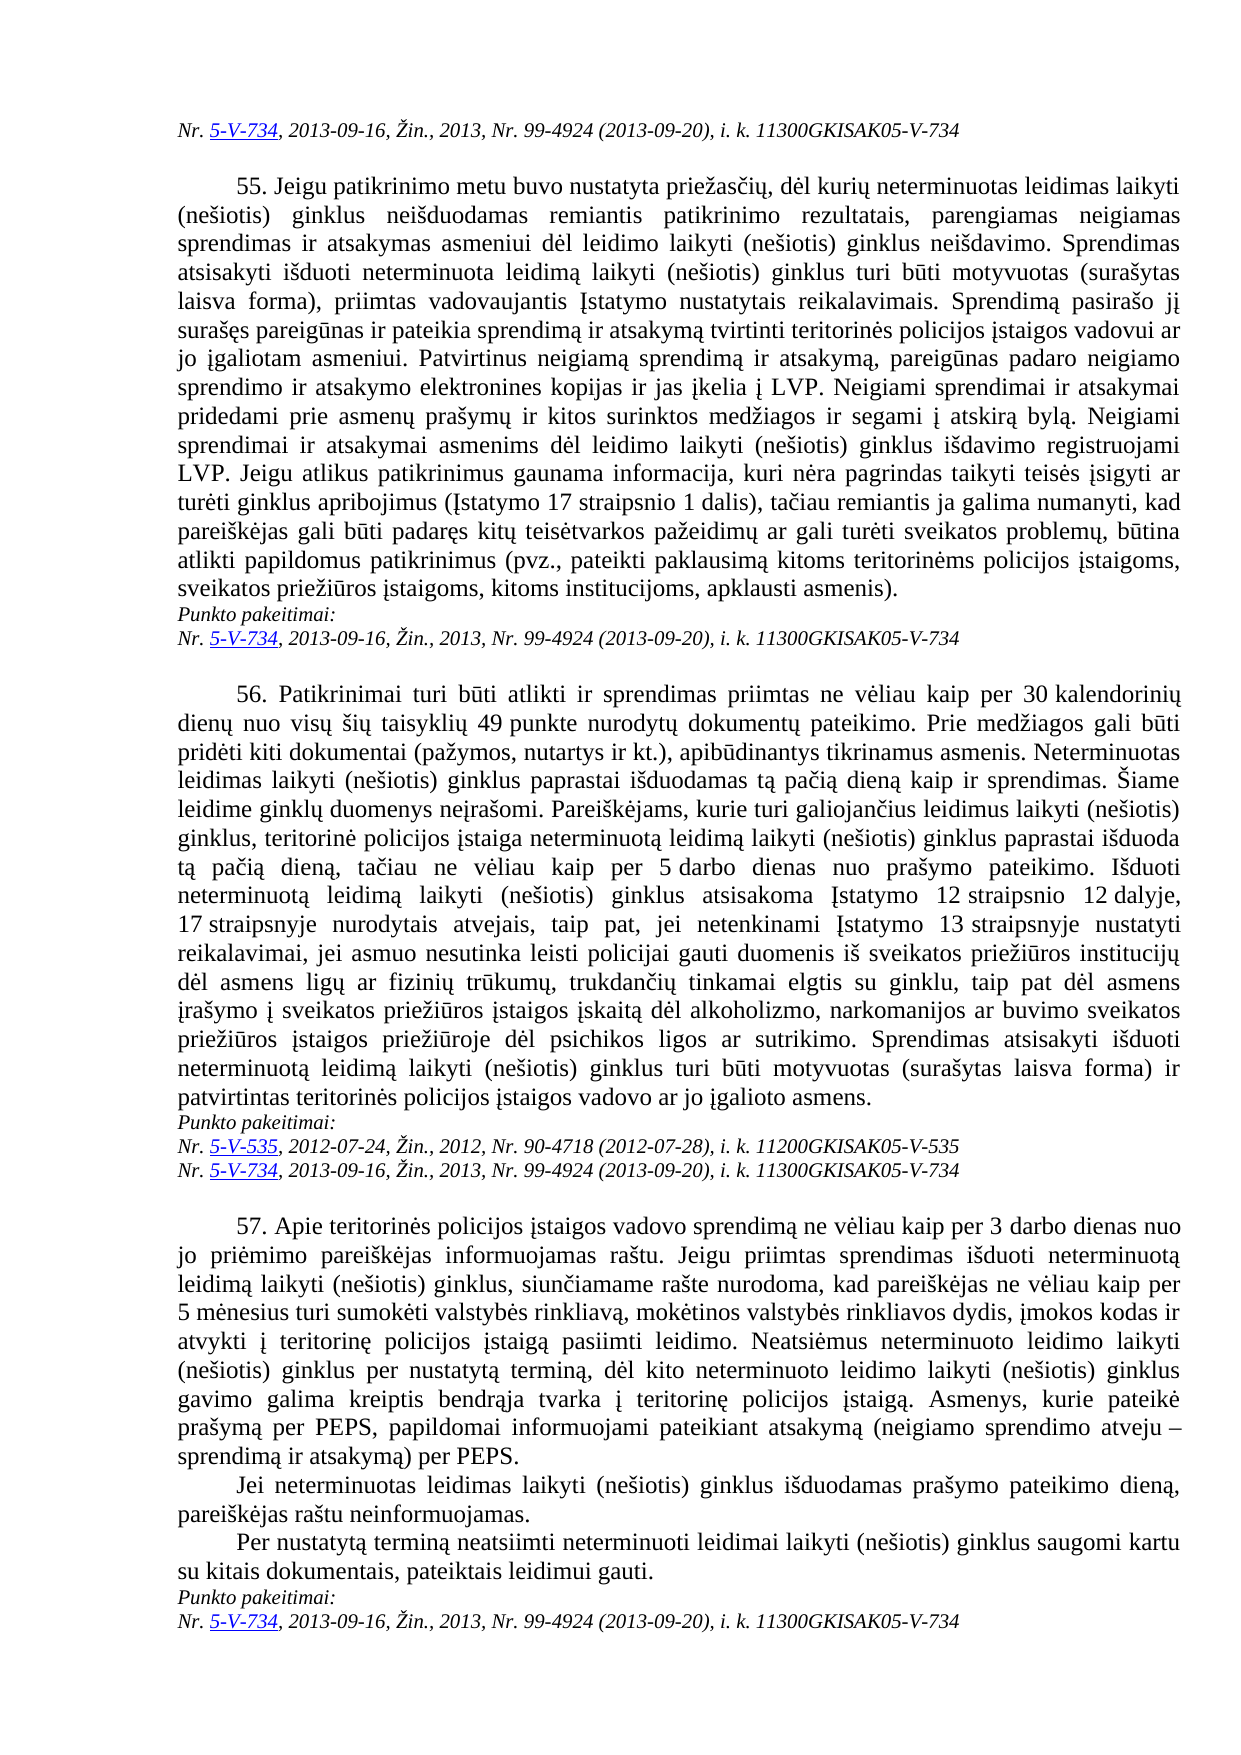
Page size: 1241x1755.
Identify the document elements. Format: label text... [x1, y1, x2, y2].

text Nr. 5-V-734, 2013-09-16, Žin., 2013, Nr. 99-4924 (2013-09-20), i. k. 11300GKISAK05-V-734 [177, 118, 1181, 142]
text 57. Apie teritorinės policijos įstaigos vadovo sprendimą ne vėliau kaip per 3 darbo dienas nuo jo priėmimo pareiškėjas informuojamas raštu. Jeigu priimtas sprendimas išduoti neterminuotą leidimą laikyti (nešiotis) ginklus, siunčiamame rašte nurodoma, kad pareiškėjas ne vėliau kaip per 5 mėnesius turi sumokėti valstybės rinkliavą, mokėtinos valstybės rinkliavos dydis, įmokos kodas ir atvykti į teritorinę policijos įstaigą pasiimti leidimo. Neatsiėmus neterminuoto leidimo laikyti (nešiotis) ginklus per nustatytą terminą, dėl kito neterminuoto leidimo laikyti (nešiotis) ginklus gavimo galima kreiptis bendrąja tvarka į teritorinę policijos įstaigą. Asmenys, kurie pateikė prašymą per PEPS, papildomai informuojami pateikiant atsakymą (neigiamo sprendimo atveju – sprendimą ir atsakymą) per PEPS. [177, 1211, 1181, 1470]
text 55. Jeigu patikrinimo metu buvo nustatyta priežasčių, dėl kurių neterminuotas leidimas laikyti (nešiotis) ginklus neišduodamas remiantis patikrinimo rezultatais, parengiamas neigiamas sprendimas ir atsakymas asmeniui dėl leidimo laikyti (nešiotis) ginklus neišdavimo. Sprendimas atsisakyti išduoti neterminuota leidimą laikyti (nešiotis) ginklus turi būti motyvuotas (surašytas laisva forma), priimtas vadovaujantis Įstatymo nustatytais reikalavimais. Sprendimą pasirašo jį surašęs pareigūnas ir pateikia sprendimą ir atsakymą tvirtinti teritorinės policijos įstaigos vadovui ar jo įgaliotam asmeniui. Patvirtinus neigiamą sprendimą ir atsakymą, pareigūnas padaro neigiamo sprendimo ir atsakymo elektronines kopijas ir jas įkelia į LVP. Neigiami sprendimai ir atsakymai pridedami prie asmenų prašymų ir kitos surinktos medžiagos ir segami į atskirą bylą. Neigiami sprendimai ir atsakymai asmenims dėl leidimo laikyti (nešiotis) ginklus išdavimo registruojami LVP. Jeigu atlikus patikrinimus gaunama informacija, kuri nėra pagrindas taikyti teisės įsigyti ar turėti ginklus apribojimus (Įstatymo 17 straipsnio 1 dalis), tačiau remiantis ja galima numanyti, kad pareiškėjas gali būti padaręs kitų teisėtvarkos pažeidimų ar gali turėti sveikatos problemų, būtina atlikti papildomus patikrinimus (pvz., pateikti paklausimą kitoms teritorinėms policijos įstaigoms, sveikatos priežiūros įstaigoms, kitoms institucijoms, apklausti asmenis). [177, 171, 1181, 602]
text Per nustatytą terminą neatsiimti neterminuoti leidimai laikyti (nešiotis) ginklus saugomi kartu su kitais dokumentais, pateiktais leidimui gauti. [177, 1527, 1181, 1585]
text Jei neterminuotas leidimas laikyti (nešiotis) ginklus išduodamas prašymo pateikimo dieną, pareiškėjas raštu neinformuojamas. [177, 1470, 1181, 1527]
text Punkto pakeitimai: [177, 602, 1181, 626]
text Nr. 5-V-734, 2013-09-16, Žin., 2013, Nr. 99-4924 (2013-09-20), i. k. 11300GKISAK05-V-734 [177, 626, 1181, 650]
text Punkto pakeitimai: [177, 1110, 1181, 1134]
text Punkto pakeitimai: [177, 1585, 1181, 1609]
text Nr. 5-V-734, 2013-09-16, Žin., 2013, Nr. 99-4924 (2013-09-20), i. k. 11300GKISAK05-V-734 [177, 1158, 1181, 1182]
text Nr. 5-V-535, 2012-07-24, Žin., 2012, Nr. 90-4718 (2012-07-28), i. k. 11200GKISAK05-V-535 [177, 1134, 1181, 1158]
text 56. Patikrinimai turi būti atlikti ir sprendimas priimtas ne vėliau kaip per 30 kalendorinių dienų nuo visų šių taisyklių 49 punkte nurodytų dokumentų pateikimo. Prie medžiagos gali būti pridėti kiti dokumentai (pažymos, nutartys ir kt.), apibūdinantys tikrinamus asmenis. Neterminuotas leidimas laikyti (nešiotis) ginklus paprastai išduodamas tą pačią dieną kaip ir sprendimas. Šiame leidime ginklų duomenys neįrašomi. Pareiškėjams, kurie turi galiojančius leidimus laikyti (nešiotis) ginklus, teritorinė policijos įstaiga neterminuotą leidimą laikyti (nešiotis) ginklus paprastai išduoda tą pačią dieną, tačiau ne vėliau kaip per 5 darbo dienas nuo prašymo pateikimo. Išduoti neterminuotą leidimą laikyti (nešiotis) ginklus atsisakoma Įstatymo 12 straipsnio 12 dalyje, 17 straipsnyje nurodytais atvejais, taip pat, jei netenkinami Įstatymo 13 straipsnyje nustatyti reikalavimai, jei asmuo nesutinka leisti policijai gauti duomenis iš sveikatos priežiūros institucijų dėl asmens ligų ar fizinių trūkumų, trukdančių tinkamai elgtis su ginklu, taip pat dėl asmens įrašymo į sveikatos priežiūros įstaigos įskaitą dėl alkoholizmo, narkomanijos ar buvimo sveikatos priežiūros įstaigos priežiūroje dėl psichikos ligos ar sutrikimo. Sprendimas atsisakyti išduoti neterminuotą leidimą laikyti (nešiotis) ginklus turi būti motyvuotas (surašytas laisva forma) ir patvirtintas teritorinės policijos įstaigos vadovo ar jo įgalioto asmens. [177, 679, 1181, 1110]
text Nr. 5-V-734, 2013-09-16, Žin., 2013, Nr. 99-4924 (2013-09-20), i. k. 11300GKISAK05-V-734 [177, 1609, 1181, 1633]
